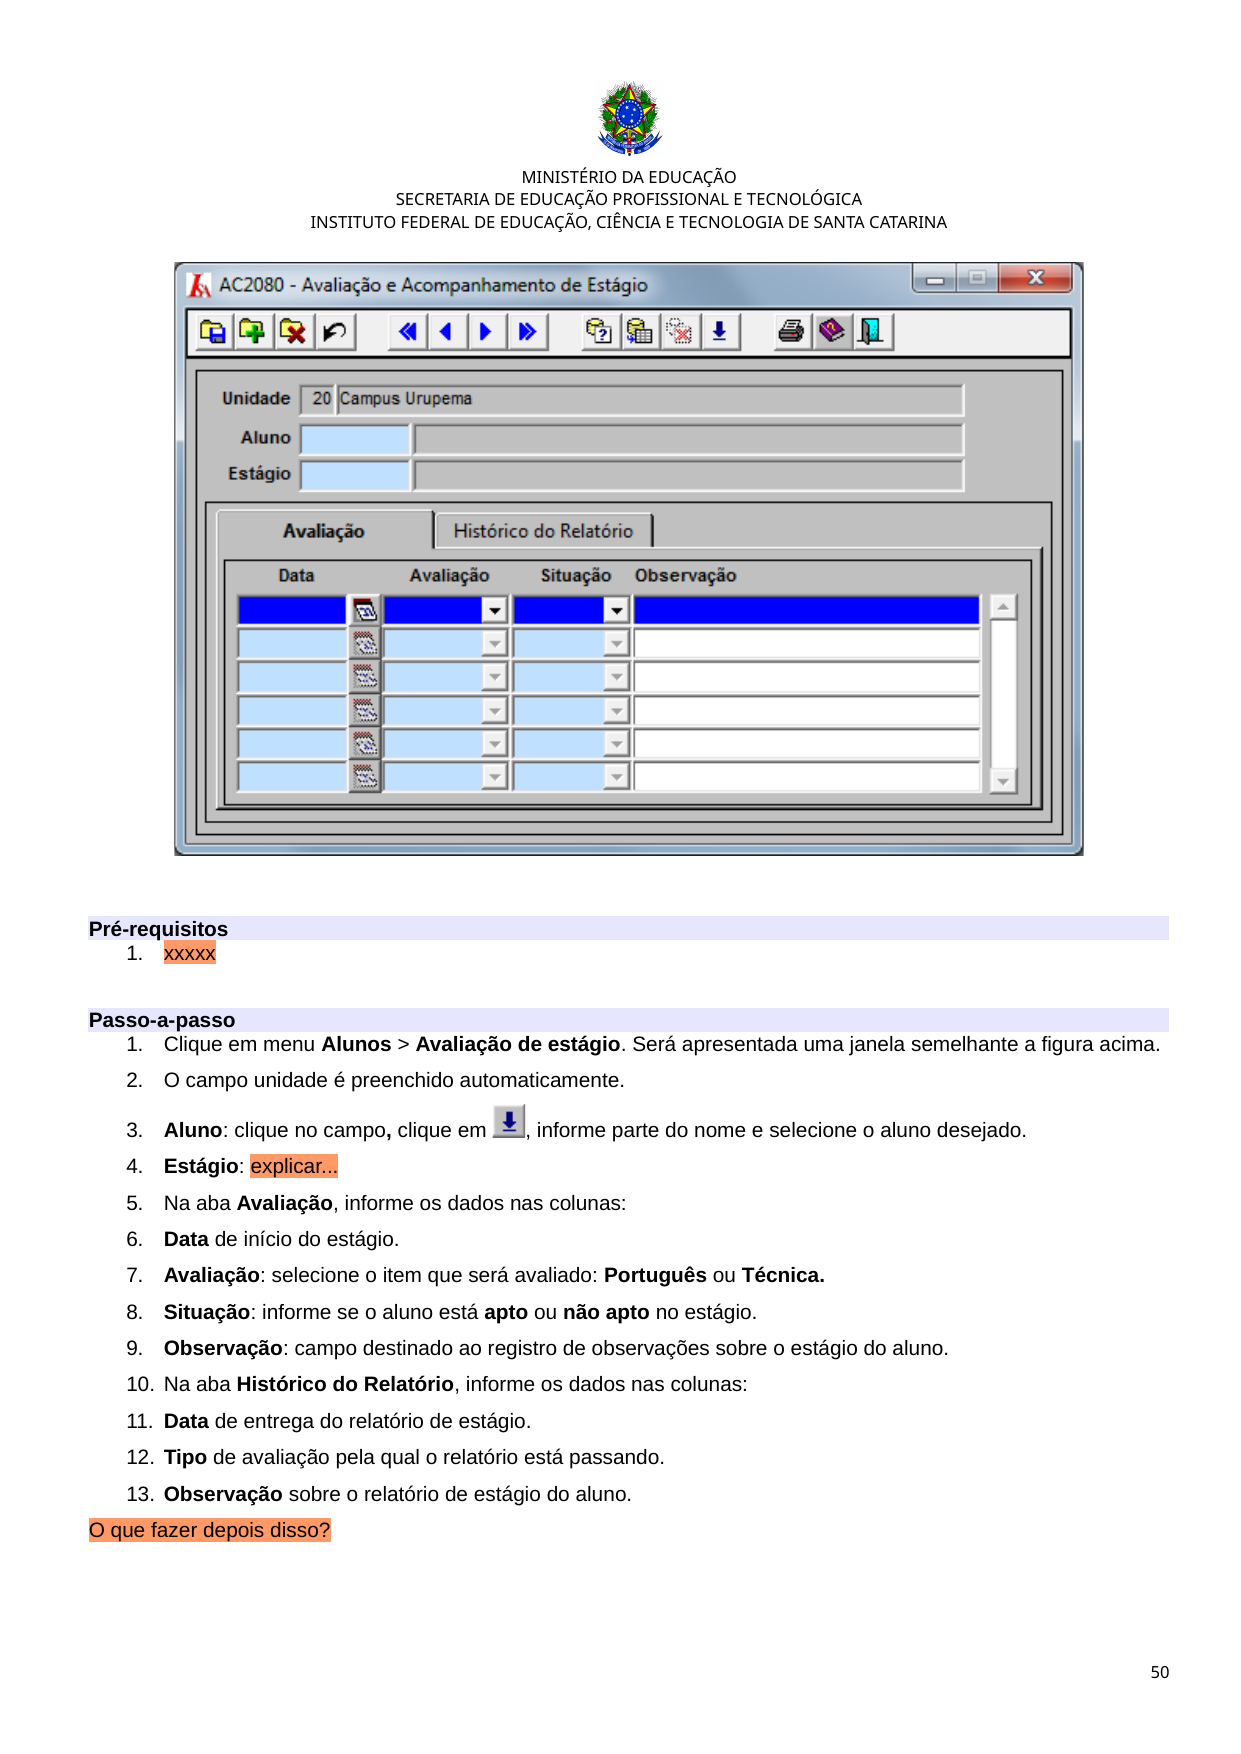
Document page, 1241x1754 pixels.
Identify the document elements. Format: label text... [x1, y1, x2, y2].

picture [174, 262, 1084, 856]
text O que fazer depois disso? [88, 1518, 1169, 1542]
list Estágio: explicar... [126, 1154, 1169, 1178]
list O campo unidade é preenchido automaticamente. [126, 1068, 1169, 1092]
list Aluno: clique no campo, clique em , informe parte do nome e selecione o aluno desejado. [126, 1104, 1169, 1142]
list Data de início do estágio. [126, 1227, 1169, 1251]
list xxxxx [126, 940, 1169, 964]
list Clique em menu Alunos > Avaliação de estágio. Será apresentada uma janela semelhante a figura acima. [126, 1032, 1169, 1056]
list Avaliação: selecione o item que será avaliado: Português ou Técnica. [126, 1263, 1169, 1287]
list Situação: informe se o aluno está apto ou não apto no estágio. [126, 1299, 1169, 1323]
list Na aba Histórico do Relatório, informe os dados nas colunas: [126, 1372, 1169, 1396]
list Tipo de avaliação pela qual o relatório está passando. [126, 1445, 1169, 1469]
picture [492, 1104, 526, 1138]
text Pré-requisitos [88, 916, 1169, 940]
list Na aba Avaliação, informe os dados nas colunas: [126, 1191, 1169, 1214]
text Passo-a-passo [88, 1008, 1169, 1032]
list Observação: campo destinado ao registro de observações sobre o estágio do aluno. [126, 1336, 1169, 1360]
picture [594, 80, 664, 157]
list Observação sobre o relatório de estágio do aluno. [126, 1481, 1169, 1505]
list Data de entrega do relatório de estágio. [126, 1409, 1169, 1433]
